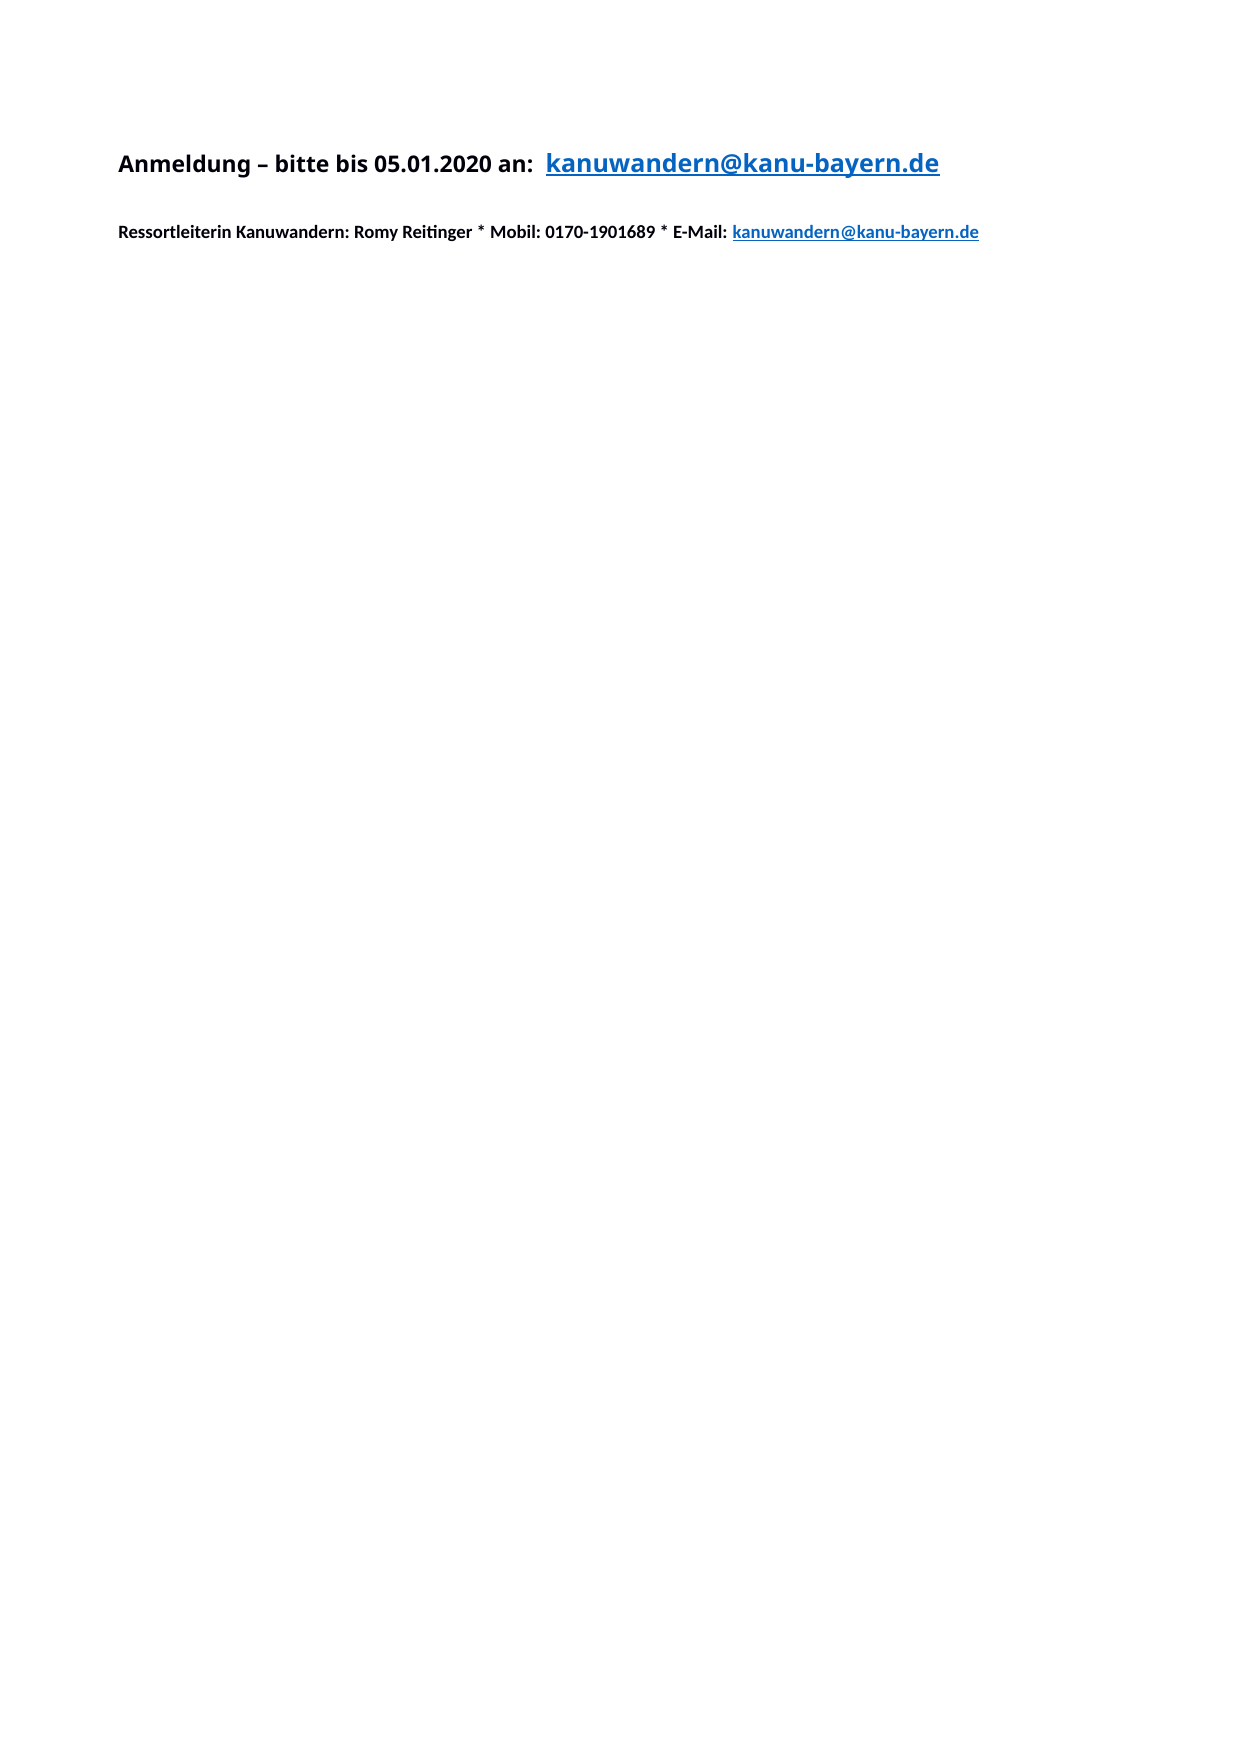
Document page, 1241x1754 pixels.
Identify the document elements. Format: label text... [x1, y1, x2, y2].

text Ressortleiterin Kanuwandern: Romy Reitinger * Mobil: 0170-1901689 * E-Mail: kanuwandern@kanu-bayern.de [118, 221, 1122, 243]
text Anmeldung – bitte bis 05.01.2020 an: kanuwandern@kanu-bayern.de [118, 146, 1122, 179]
